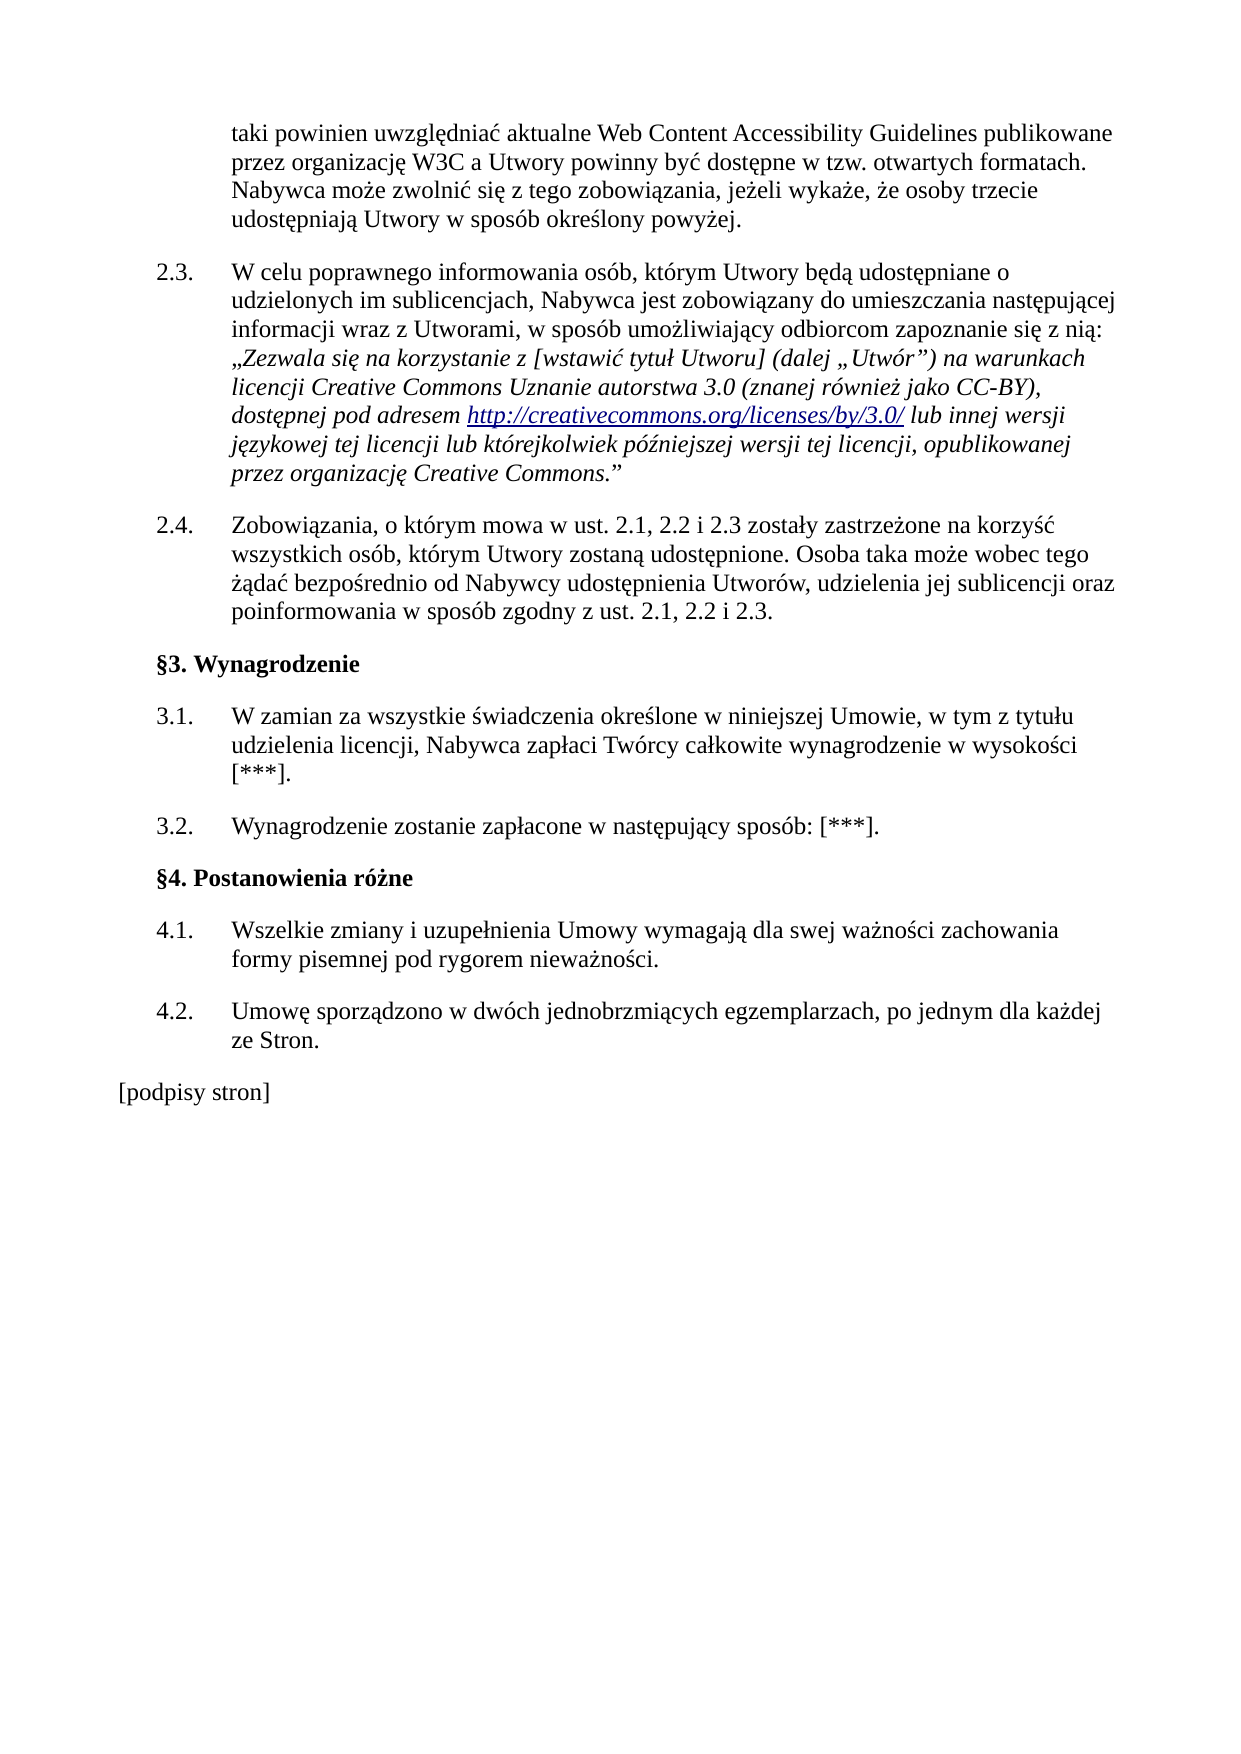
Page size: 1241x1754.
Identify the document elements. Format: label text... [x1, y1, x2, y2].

list Wynagrodzenie zostanie zapłacone w następujący sposób: [***]. [156, 811, 1122, 839]
text [podpisy stron] [118, 1077, 1122, 1106]
list taki powinien uwzględniać aktualne Web Content Accessibility Guidelines publikowane przez organizację W3C a Utwory powinny być dostępne w tzw. otwartych formatach. Nabywca może zwolnić się z tego zobowiązania, jeżeli wykaże, że osoby trzecie udostępniają Utwory w sposób określony powyżej. [156, 118, 1122, 233]
list Postanowienia różne [156, 863, 1122, 892]
list Umowę sporządzono w dwóch jednobrzmiących egzemplarzach, po jednym dla każdej ze Stron. [156, 996, 1122, 1054]
list Zobowiązania, o którym mowa w ust. 2.1, 2.2 i 2.3 zostały zastrzeżone na korzyść wszystkich osób, którym Utwory zostaną udostępnione. Osoba taka może wobec tego żądać bezpośrednio od Nabywcy udostępnienia Utworów, udzielenia jej sublicencji oraz poinformowania w sposób zgodny z ust. 2.1, 2.2 i 2.3. [156, 510, 1122, 625]
list Wszelkie zmiany i uzupełnienia Umowy wymagają dla swej ważności zachowania formy pisemnej pod rygorem nieważności. [156, 915, 1122, 973]
list W zamian za wszystkie świadczenia określone w niniejszej Umowie, w tym z tytułu udzielenia licencji, Nabywca zapłaci Twórcy całkowite wynagrodzenie w wysokości [***]. [156, 701, 1122, 787]
list Wynagrodzenie [156, 649, 1122, 677]
list W celu poprawnego informowania osób, którym Utwory będą udostępniane o udzielonych im sublicencjach, Nabywca jest zobowiązany do umieszczania następującej informacji wraz z Utworami, w sposób umożliwiający odbiorcom zapoznanie się z nią: „Zezwala się na korzystanie z [wstawić tytuł Utworu] (dalej „Utwór”) na warunkach licencji Creative Commons Uznanie autorstwa 3.0 (znanej również jako CC-BY), dostępnej pod adresem http://creativecommons.org/licenses/by/3.0/ lub innej wersji językowej tej licencji lub którejkolwiek późniejszej wersji tej licencji, opublikowanej przez organizację Creative Commons.” [156, 257, 1122, 487]
